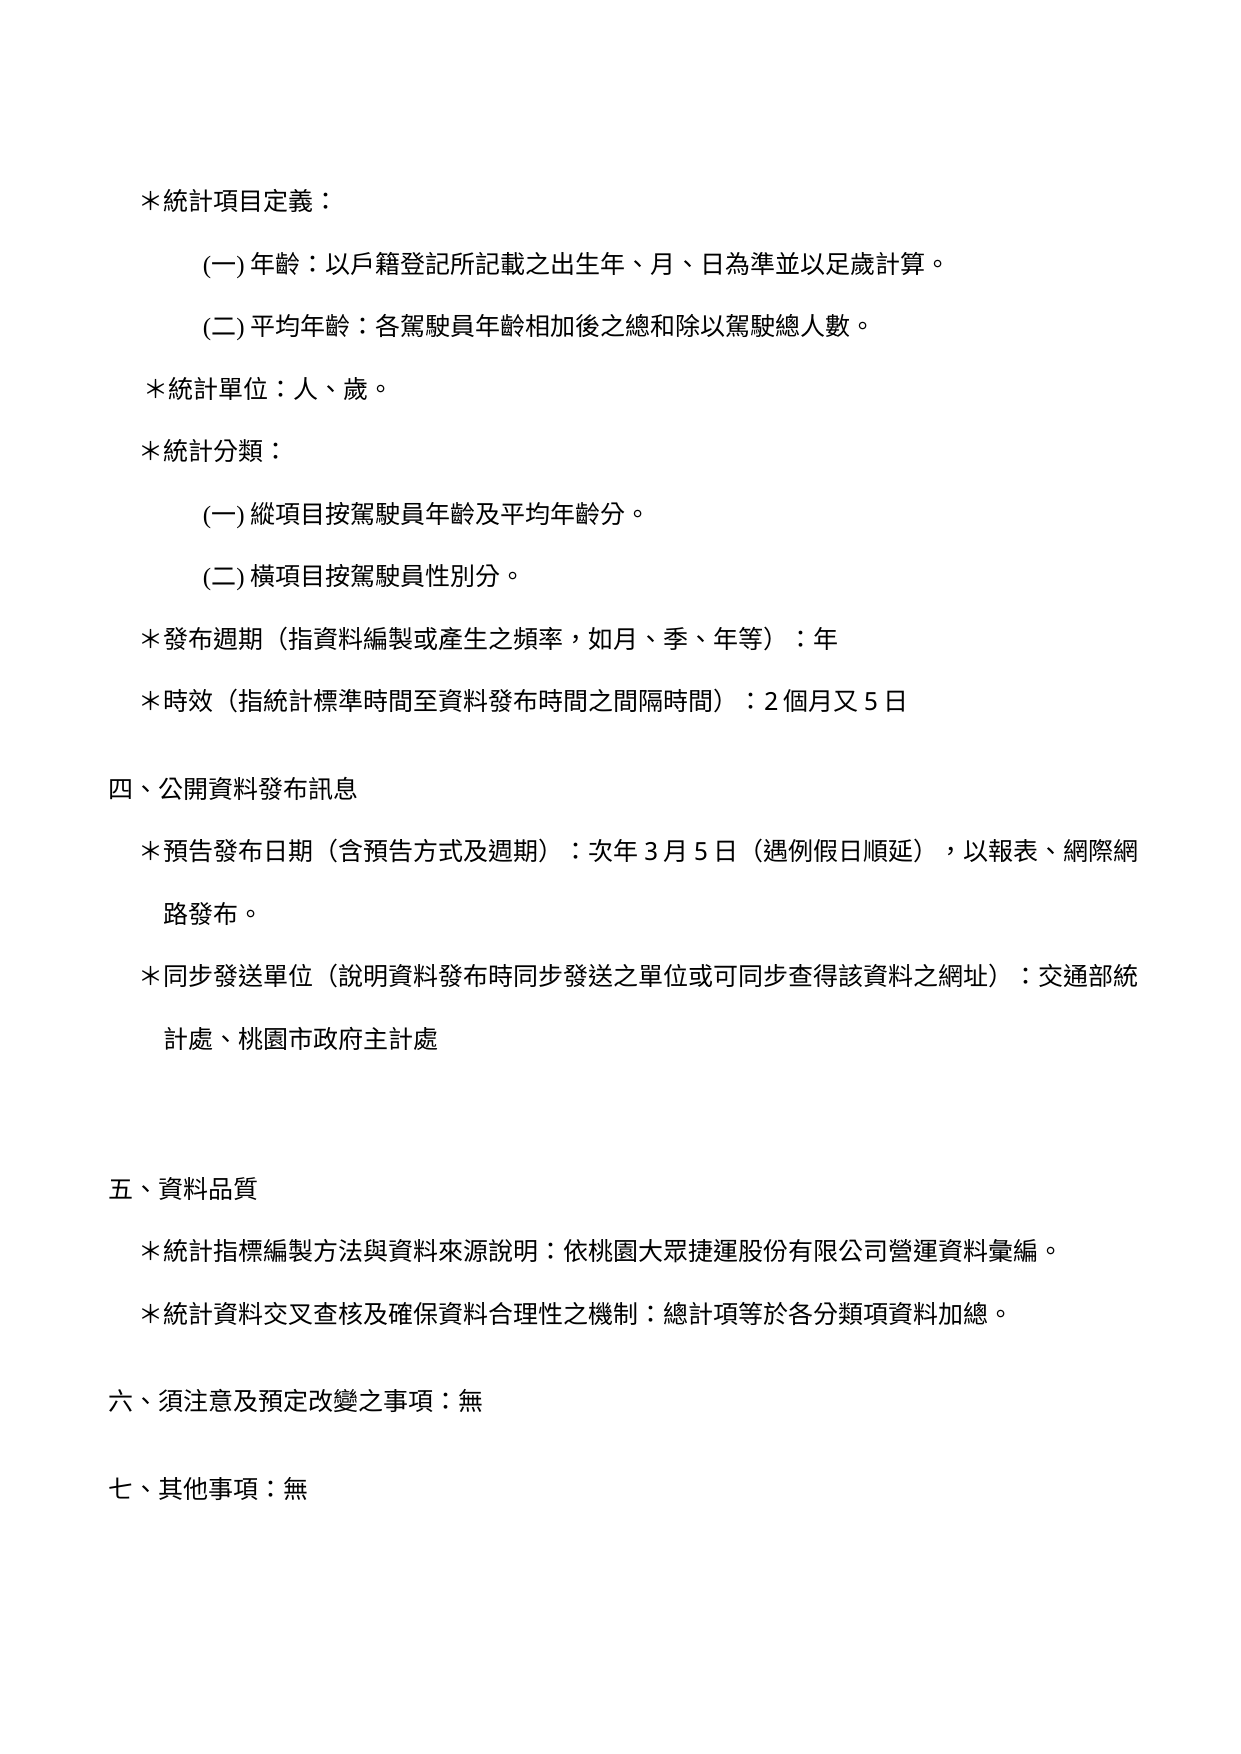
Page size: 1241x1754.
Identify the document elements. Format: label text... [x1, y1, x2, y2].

table_header 統計資料背景說明 資料種類：軌道運輸統計 資料項目：桃園大眾捷運列車駕駛員概況－按年齡及性別分 一、發布及編製機關單位 ＊發布機關、單位：桃園市政府交通局會計室 ＊編製單位：桃園市政府交通局公共運輸科 ＊聯絡電話：(03)3322101分機6868 ＊傳真：03-3393986 ＊電子信箱：0078438@mail.tycg.gov.tw 二、發布形式 口頭： （ ）記者會或說明會 書面： （ ）新聞稿 （ ）報表 （ ）書刊，刊名： ＊電子媒體： （ ）線上書刊及資料庫，網址： （ ）磁片 （ ）光碟片 （v）其他 Open Document File (odf)、Portable Document Format (pdf) 或Excel檔案。 三、資料範圍、週期及時效 ＊統計地區範圍及對象：桃園大眾捷運股份有限公司現有列車駕駛員均為統計範圍及對象。 ＊統計標準時間：以每年底之事實為準。 ＊統計項目定義： (一) 年齡：以戶籍登記所記載之出生年、月、日為準並以足歲計算。 (二) 平均年齡：各駕駛員年齡相加後之總和除以駕駛總人數。 ＊統計單位：人、歲。 ＊統計分類： (一) 縱項目按駕駛員年齡及平均年齡分。 (二) 橫項目按駕駛員性別分。 ＊發布週期（指資料編製或產生之頻率，如月、季、年等）：年 ＊時效（指統計標準時間至資料發布時間之間隔時間）：2個月又5日 四、公開資料發布訊息 ＊預告發布日期（含預告方式及週期）：次年3月5日（遇例假日順延），以報表、網際網路發布。 ＊同步發送單位（說明資料發布時同步發送之單位或可同步查得該資料之網址）：交通部統計處、桃園市政府主計處 五、資料品質 ＊統計指標編製方法與資料來源說明：依桃園大眾捷運股份有限公司營運資料彙編。 ＊統計資料交叉查核及確保資料合理性之機制：總計項等於各分類項資料加總。 六、須注意及預定改變之事項：無 七、其他事項：無 [98, 158, 1155, 1508]
